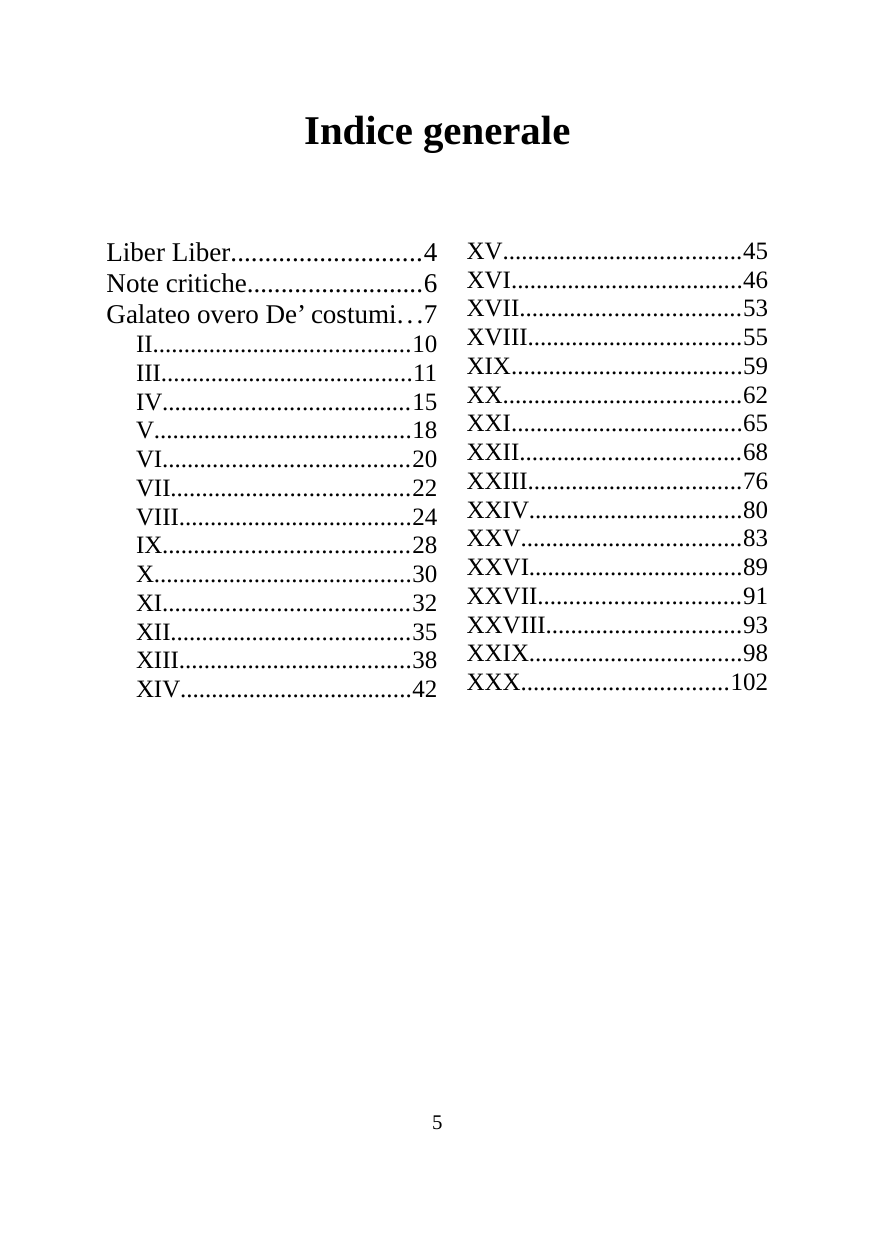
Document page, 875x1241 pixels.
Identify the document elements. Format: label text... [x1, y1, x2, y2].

text IX 28 [136, 531, 437, 559]
text X 30 [136, 559, 437, 588]
text XIX 59 [466, 351, 768, 380]
text XIII 38 [136, 646, 437, 674]
text XXII 68 [466, 437, 768, 466]
text XXV 83 [466, 523, 768, 552]
text XV 45 [466, 236, 768, 265]
text XX 62 [466, 380, 768, 408]
text II 10 [136, 329, 437, 358]
text Note critiche 6 [106, 267, 437, 298]
text XXVII 91 [466, 581, 768, 610]
text XI 32 [136, 588, 437, 617]
text XIV 42 [136, 674, 437, 703]
text V 18 [136, 416, 437, 444]
text XII 35 [136, 617, 437, 646]
text XXVIII 93 [466, 610, 768, 638]
text IV 15 [136, 387, 437, 416]
text XXX 102 [466, 667, 768, 696]
text VII 22 [136, 473, 437, 502]
text VI 20 [136, 444, 437, 473]
text XXIII 76 [466, 466, 768, 495]
text XXIX 98 [466, 638, 768, 667]
text XVIII 55 [466, 322, 768, 351]
text XVII 53 [466, 293, 768, 322]
text XVI 46 [466, 265, 768, 293]
text XXIV 80 [466, 495, 768, 523]
subtitle Indice generale [106, 106, 768, 153]
text III 11 [136, 358, 437, 387]
text XXVI 89 [466, 552, 768, 581]
text VIII 24 [136, 502, 437, 531]
text XXI 65 [466, 408, 768, 437]
text Liber Liber 4 [106, 236, 437, 267]
text Galateo overo De’ costumi 7 [106, 298, 437, 329]
